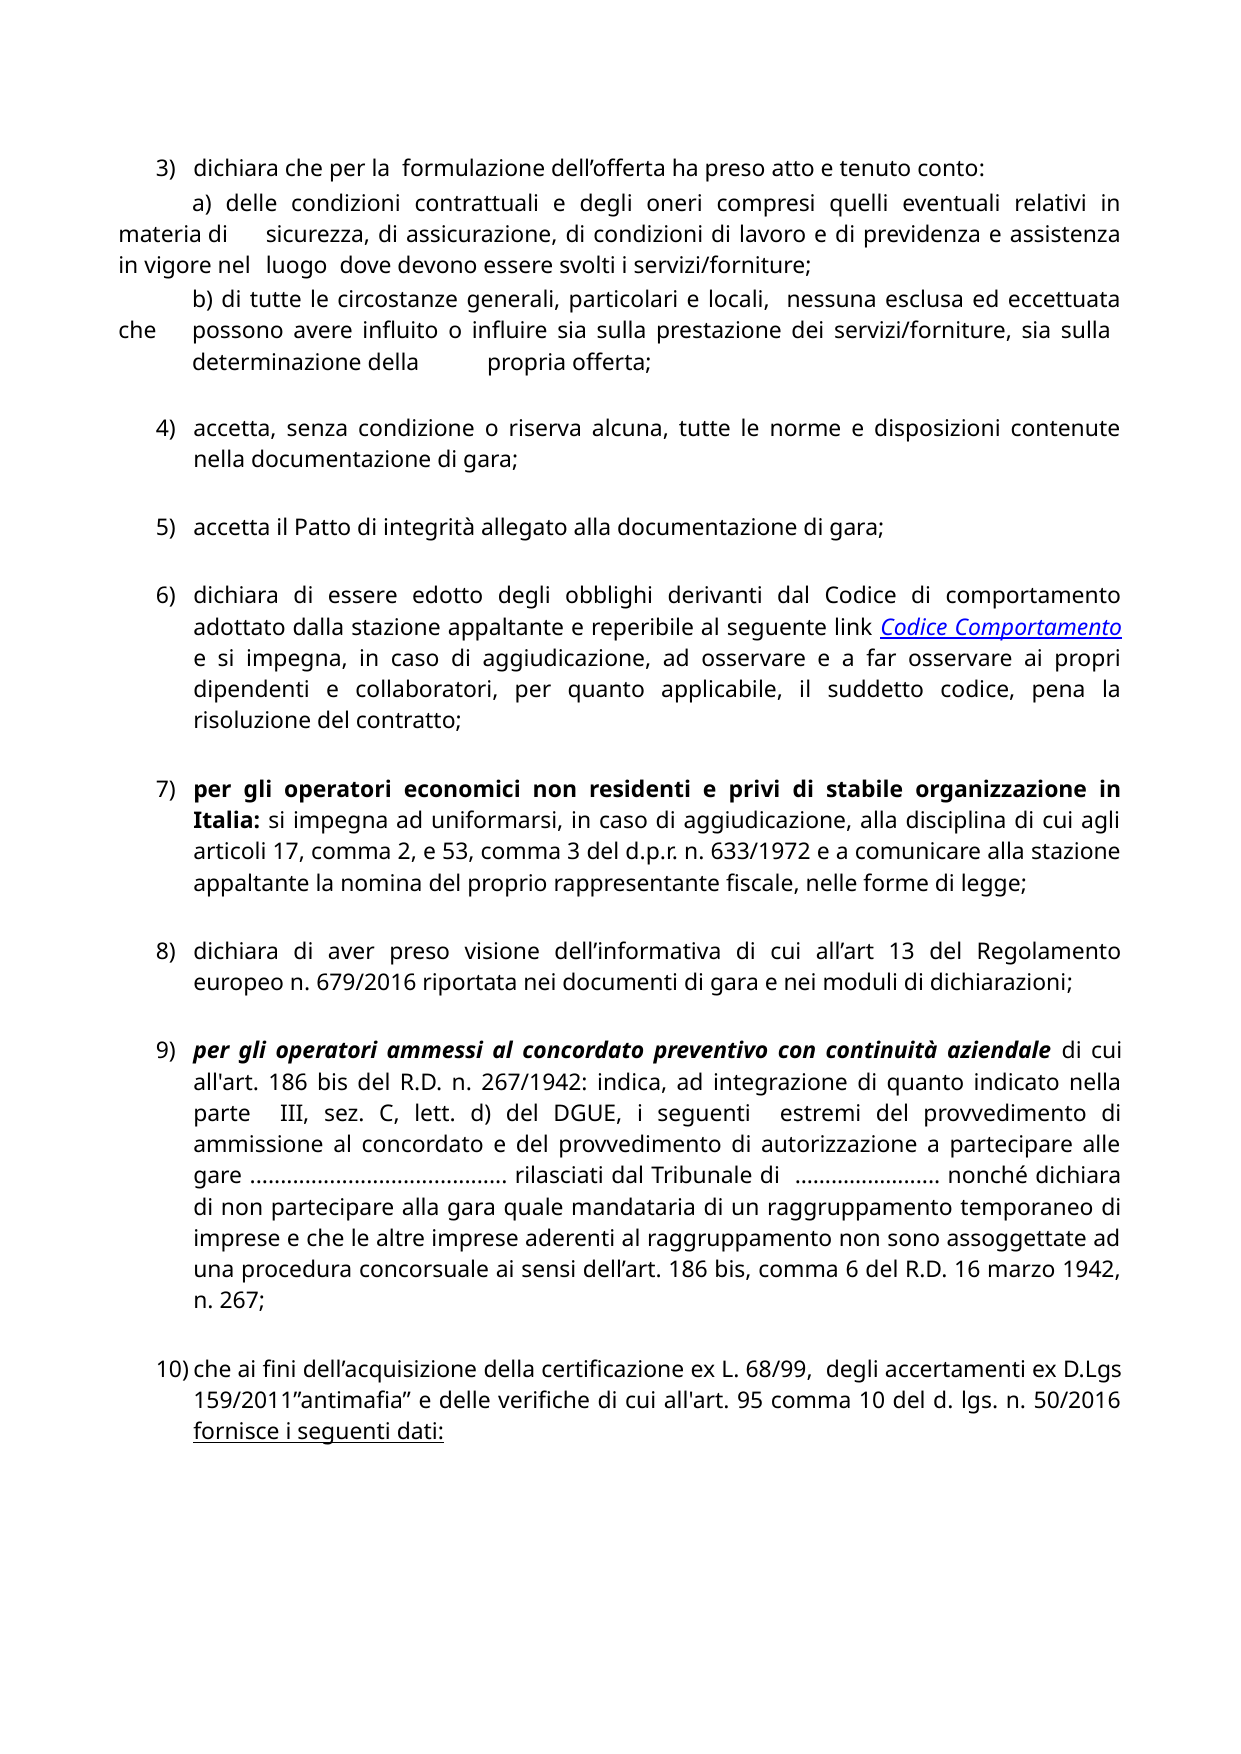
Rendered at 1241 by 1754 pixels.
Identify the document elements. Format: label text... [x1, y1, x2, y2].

list dichiara di aver preso visione dell’informativa di cui all’art 13 del Regolamento europeo n. 679/2016 riportata nei documenti di gara e nei moduli di dichiarazioni; [156, 935, 1122, 997]
text a) delle condizioni contrattuali e degli oneri compresi quelli eventuali relativi in materia di sicurezza, di assicurazione, di condizioni di lavoro e di previdenza e assistenza in vigore nel luogo dove devono essere svolti i servizi/forniture; [118, 186, 1122, 280]
list dichiara di essere edotto degli obblighi derivanti dal Codice di comportamento adottato dalla stazione appaltante e reperibile al seguente link Codice Comportamento e si impegna, in caso di aggiudicazione, ad osservare e a far osservare ai propri dipendenti e collaboratori, per quanto applicabile, il suddetto codice, pena la risoluzione del contratto; [156, 579, 1122, 736]
text b) di tutte le circostanze generali, particolari e locali, nessuna esclusa ed eccettuata che possono avere influito o influire sia sulla prestazione dei servizi/forniture, sia sulla determinazione della propria offerta; [118, 283, 1122, 377]
list per gli operatori ammessi al concordato preventivo con continuità aziendale di cui all'art. 186 bis del R.D. n. 267/1942: indica, ad integrazione di quanto indicato nella parte III, sez. C, lett. d) del DGUE, i seguenti estremi del provvedimento di ammissione al concordato e del provvedimento di autorizzazione a partecipare alle gare .......................................... rilasciati dal Tribunale di ………………...... nonché dichiara di non partecipare alla gara quale mandataria di un raggruppamento temporaneo di imprese e che le altre imprese aderenti al raggruppamento non sono assoggettate ad una procedura concorsuale ai sensi dell’art. 186 bis, comma 6 del R.D. 16 marzo 1942, n. 267; [156, 1034, 1122, 1316]
list accetta il Patto di integrità allegato alla documentazione di gara; [156, 511, 1122, 542]
list accetta, senza condizione o riserva alcuna, tutte le norme e disposizioni contenute nella documentazione di gara; [156, 411, 1122, 474]
list che ai fini dell’acquisizione della certificazione ex L. 68/99, degli accertamenti ex D.Lgs 159/2011”antimafia” e delle verifiche di cui all'art. 95 comma 10 del d. lgs. n. 50/2016 fornisce i seguenti dati: [156, 1353, 1122, 1446]
list dichiara che per la formulazione dell’offerta ha preso atto e tenuto conto: [156, 152, 1122, 183]
list per gli operatori economici non residenti e privi di stabile organizzazione in Italia: si impegna ad uniformarsi, in caso di aggiudicazione, alla disciplina di cui agli articoli 17, comma 2, e 53, comma 3 del d.p.r. n. 633/1972 e a comunicare alla stazione appaltante la nomina del proprio rappresentante fiscale, nelle forme di legge; [156, 773, 1122, 898]
